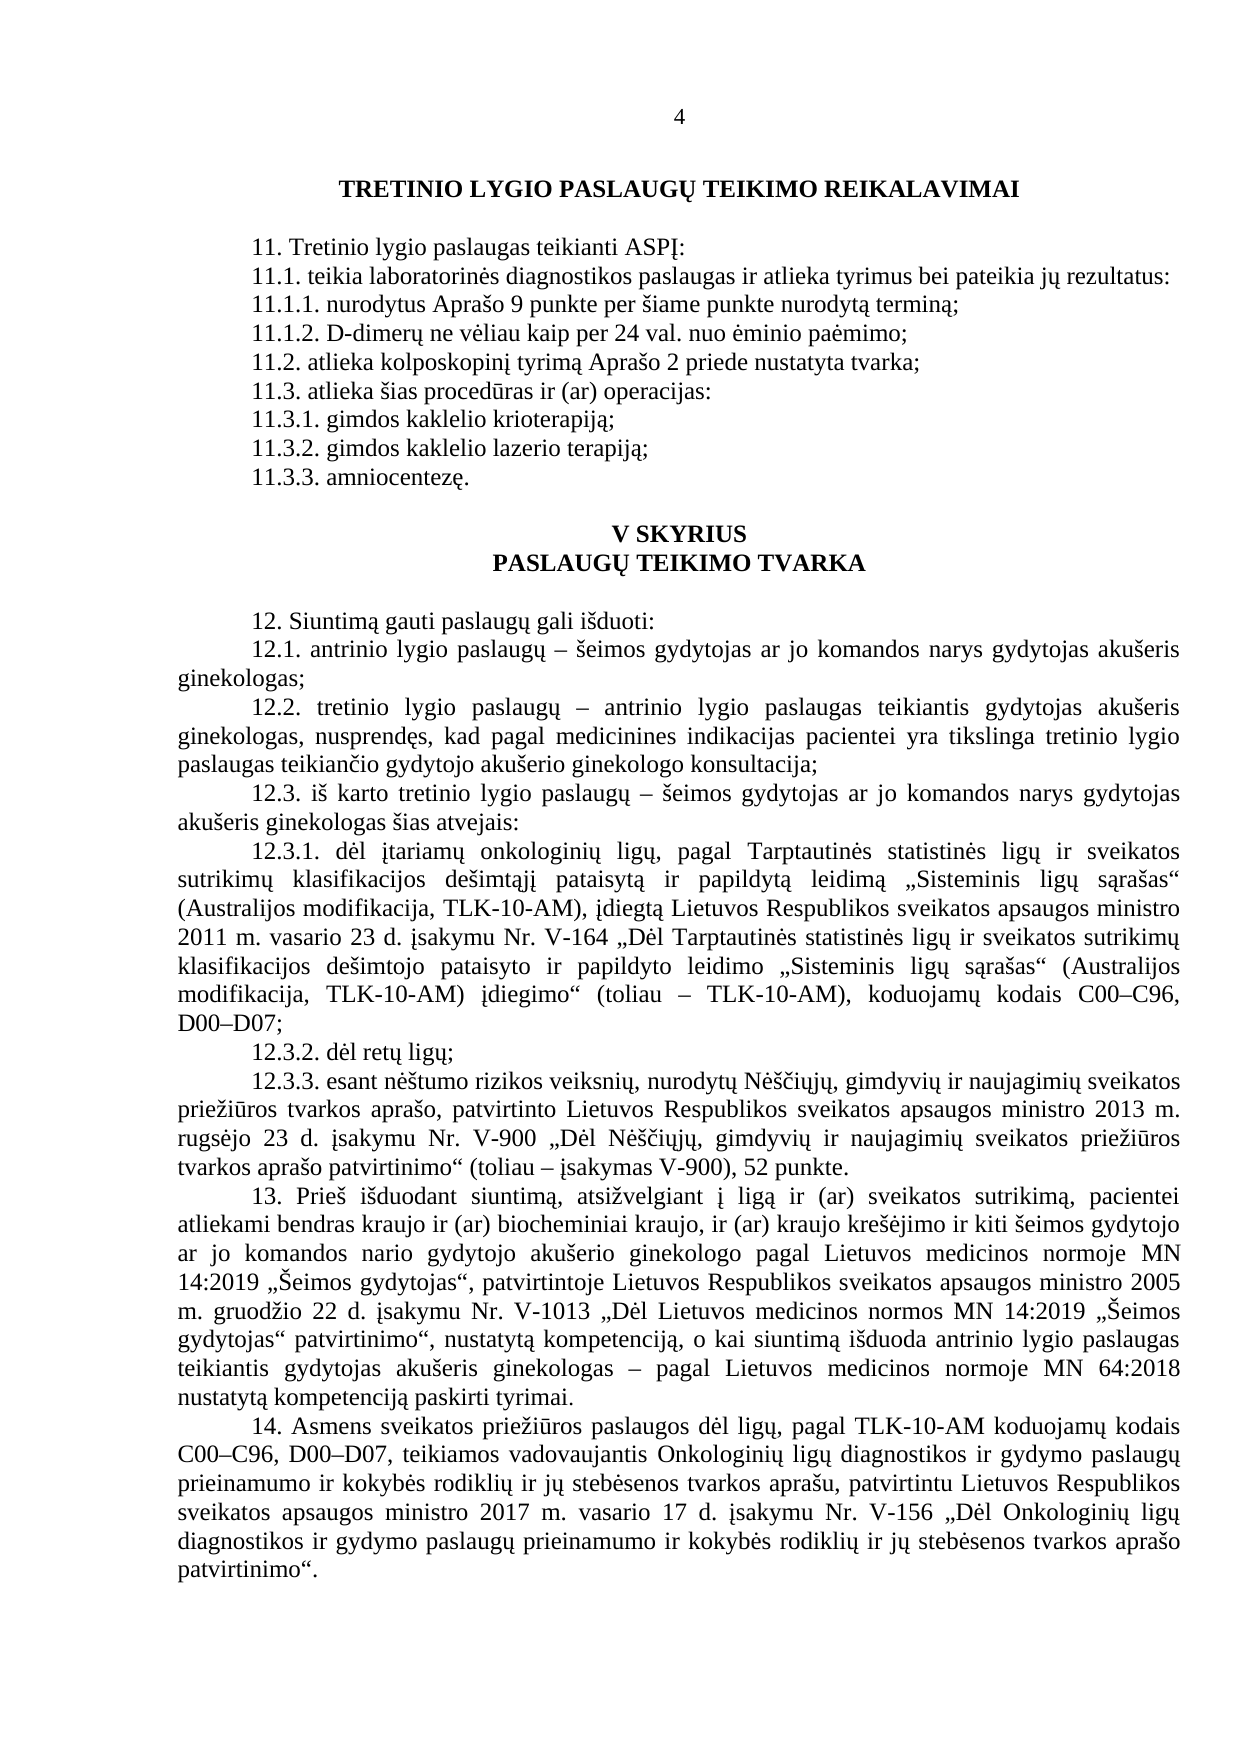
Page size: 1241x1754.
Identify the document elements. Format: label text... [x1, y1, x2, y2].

text 11.1. teikia laboratorinės diagnostikos paslaugas ir atlieka tyrimus bei pateikia jų rezultatus: [177, 261, 1181, 289]
text TRETINIO LYGIO PASLAUGŲ TEIKIMO REIKALAVIMAI [177, 174, 1181, 203]
text PASLAUGŲ TEIKIMO TVARKA [177, 548, 1181, 577]
text 12. Siuntimą gauti paslaugų gali išduoti: [177, 606, 1181, 634]
text 11.3.3. amniocentezę. [177, 462, 1181, 491]
text 12.3. iš karto tretinio lygio paslaugų – šeimos gydytojas ar jo komandos narys gydytojas akušeris ginekologas šias atvejais: [177, 778, 1181, 836]
text 12.1. antrinio lygio paslaugų – šeimos gydytojas ar jo komandos narys gydytojas akušeris ginekologas; [177, 634, 1181, 692]
text 11.3. atlieka šias procedūras ir (ar) operacijas: [177, 376, 1181, 404]
text 11.1.2. D-dimerų ne vėliau kaip per 24 val. nuo ėminio paėmimo; [177, 318, 1181, 347]
text 11.2. atlieka kolposkopinį tyrimą Aprašo 2 priede nustatyta tvarka; [177, 347, 1181, 376]
text 11.3.2. gimdos kaklelio lazerio terapiją; [177, 433, 1181, 462]
text 12.3.1. dėl įtariamų onkologinių ligų, pagal Tarptautinės statistinės ligų ir sveikatos sutrikimų klasifikacijos dešimtąjį pataisytą ir papildytą leidimą „Sisteminis ligų sąrašas“ (Australijos modifikacija, TLK-10-AM), įdiegtą Lietuvos Respublikos sveikatos apsaugos ministro 2011 m. vasario 23 d. įsakymu Nr. V-164 „Dėl Tarptautinės statistinės ligų ir sveikatos sutrikimų klasifikacijos dešimtojo pataisyto ir papildyto leidimo „Sisteminis ligų sąrašas“ (Australijos modifikacija, TLK-10-AM) įdiegimo“ (toliau – TLK-10-AM), koduojamų kodais C00–C96, D00–D07; [177, 836, 1181, 1037]
text 11.3.1. gimdos kaklelio krioterapiją; [177, 404, 1181, 433]
text 12.3.2. dėl retų ligų; [177, 1037, 1181, 1066]
text V SKYRIUS [177, 519, 1181, 548]
text 13. Prieš išduodant siuntimą, atsižvelgiant į ligą ir (ar) sveikatos sutrikimą, pacientei atliekami bendras kraujo ir (ar) biocheminiai kraujo, ir (ar) kraujo krešėjimo ir kiti šeimos gydytojo ar jo komandos nario gydytojo akušerio ginekologo pagal Lietuvos medicinos normoje MN 14:2019 „Šeimos gydytojas“, patvirtintoje Lietuvos Respublikos sveikatos apsaugos ministro 2005 m. gruodžio 22 d. įsakymu Nr. V-1013 „Dėl Lietuvos medicinos normos MN 14:2019 „Šeimos gydytojas“ patvirtinimo“, nustatytą kompetenciją, o kai siuntimą išduoda antrinio lygio paslaugas teikiantis gydytojas akušeris ginekologas – pagal Lietuvos medicinos normoje MN 64:2018 nustatytą kompetenciją paskirti tyrimai. [177, 1181, 1181, 1411]
text 12.3.3. esant nėštumo rizikos veiksnių, nurodytų Nėščiųjų, gimdyvių ir naujagimių sveikatos priežiūros tvarkos aprašo, patvirtinto Lietuvos Respublikos sveikatos apsaugos ministro 2013 m. rugsėjo 23 d. įsakymu Nr. V-900 „Dėl Nėščiųjų, gimdyvių ir naujagimių sveikatos priežiūros tvarkos aprašo patvirtinimo“ (toliau – įsakymas V-900), 52 punkte. [177, 1066, 1181, 1181]
text 12.2. tretinio lygio paslaugų – antrinio lygio paslaugas teikiantis gydytojas akušeris ginekologas, nusprendęs, kad pagal medicinines indikacijas pacientei yra tikslinga tretinio lygio paslaugas teikiančio gydytojo akušerio ginekologo konsultacija; [177, 692, 1181, 778]
text 11. Tretinio lygio paslaugas teikianti ASPĮ: [177, 232, 1181, 261]
text 11.1.1. nurodytus Aprašo 9 punkte per šiame punkte nurodytą terminą; [177, 289, 1181, 318]
text 14. Asmens sveikatos priežiūros paslaugos dėl ligų, pagal TLK-10-AM koduojamų kodais C00–C96, D00–D07, teikiamos vadovaujantis Onkologinių ligų diagnostikos ir gydymo paslaugų prieinamumo ir kokybės rodiklių ir jų stebėsenos tvarkos aprašu, patvirtintu Lietuvos Respublikos sveikatos apsaugos ministro 2017 m. vasario 17 d. įsakymu Nr. V-156 „Dėl Onkologinių ligų diagnostikos ir gydymo paslaugų prieinamumo ir kokybės rodiklių ir jų stebėsenos tvarkos aprašo patvirtinimo“. [177, 1411, 1181, 1583]
